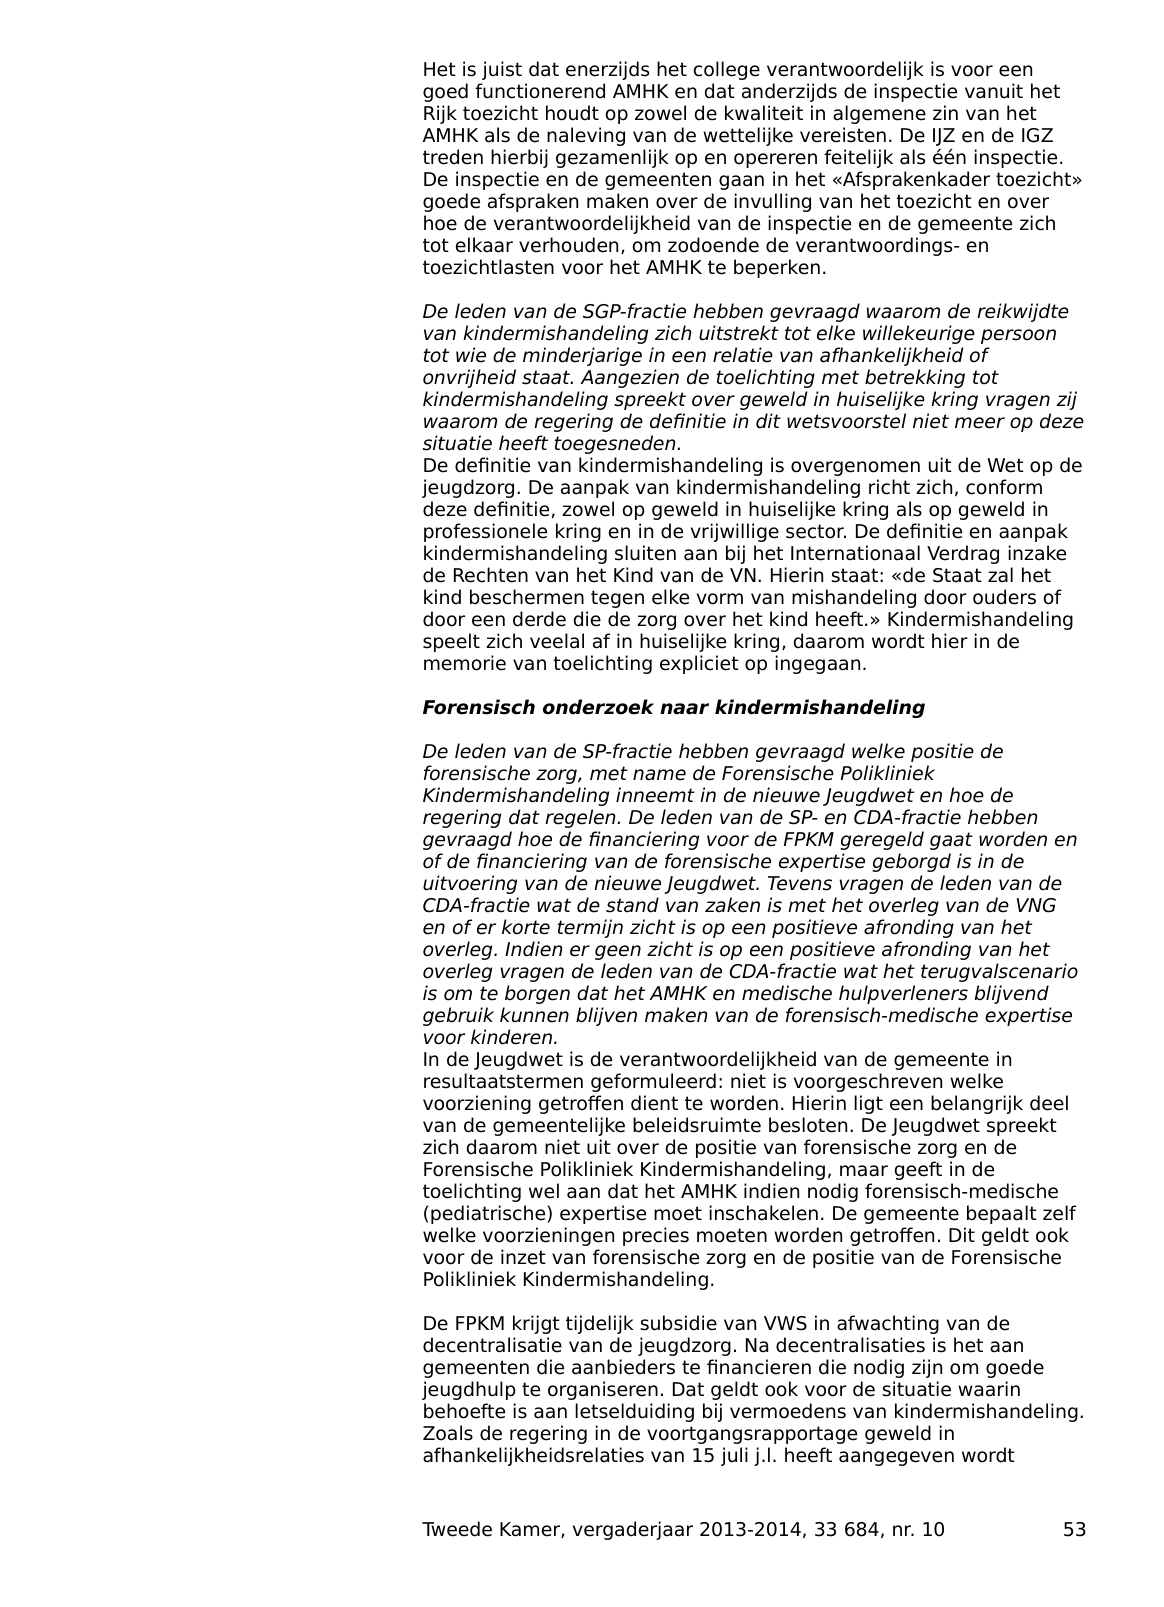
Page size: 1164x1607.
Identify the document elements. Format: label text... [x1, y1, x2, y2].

text De definitie van kindermishandeling is overgenomen uit de Wet op de jeugdzorg. De aanpak van kindermishandeling richt zich, conform deze definitie, zowel op geweld in huiselijke kring als op geweld in professionele kring en in de vrijwillige sector. De definitie en aanpak kindermishandeling sluiten aan bij het Internationaal Verdrag inzake de Rechten van het Kind van de VN. Hierin staat: «de Staat zal het kind beschermen tegen elke vorm van mishandeling door ouders of door een derde die de zorg over het kind heeft.» Kindermishandeling speelt zich veelal af in huiselijke kring, daarom wordt hier in de memorie van toelichting expliciet op ingegaan. [422, 455, 1087, 675]
text Het is juist dat enerzijds het college verantwoordelijk is voor een goed functionerend AMHK en dat anderzijds de inspectie vanuit het Rijk toezicht houdt op zowel de kwaliteit in algemene zin van het AMHK als de naleving van de wettelijke vereisten. De IJZ en de IGZ treden hierbij gezamenlijk op en opereren feitelijk als één inspectie. De inspectie en de gemeenten gaan in het «Afsprakenkader toezicht» goede afspraken maken over de invulling van het toezicht en over hoe de verantwoordelijkheid van de inspectie en de gemeente zich tot elkaar verhouden, om zodoende de verantwoordings- en toezichtlasten voor het AMHK te beperken. [422, 59, 1087, 279]
text In de Jeugdwet is de verantwoordelijkheid van de gemeente in resultaatstermen geformuleerd: niet is voorgeschreven welke voorziening getroffen dient te worden. Hierin ligt een belangrijk deel van de gemeentelijke beleidsruimte besloten. De Jeugdwet spreekt zich daarom niet uit over de positie van forensische zorg en de Forensische Polikliniek Kindermishandeling, maar geeft in de toelichting wel aan dat het AMHK indien nodig forensisch-medische (pediatrische) expertise moet inschakelen. De gemeente bepaalt zelf welke voorzieningen precies moeten worden getroffen. Dit geldt ook voor de inzet van forensische zorg en de positie van de Forensische Polikliniek Kindermishandeling. [422, 1049, 1087, 1291]
text De FPKM krijgt tijdelijk subsidie van VWS in afwachting van de decentralisatie van de jeugdzorg. Na decentralisaties is het aan gemeenten die aanbieders te financieren die nodig zijn om goede jeugdhulp te organiseren. Dat geldt ook voor de situatie waarin behoefte is aan letselduiding bij vermoedens van kindermishandeling. Zoals de regering in de voortgangsrapportage geweld in afhankelijkheidsrelaties van 15 juli j.l. heeft aangegeven wordt [422, 1313, 1087, 1467]
text De leden van de SP-fractie hebben gevraagd welke positie de forensische zorg, met name de Forensische Polikliniek Kindermishandeling inneemt in de nieuwe Jeugdwet en hoe de regering dat regelen. De leden van de SP- en CDA-fractie hebben gevraagd hoe de financiering voor de FPKM geregeld gaat worden en of de financiering van de forensische expertise geborgd is in de uitvoering van de nieuwe Jeugdwet. Tevens vragen de leden van de CDA-fractie wat de stand van zaken is met het overleg van de VNG en of er korte termijn zicht is op een positieve afronding van het overleg. Indien er geen zicht is op een positieve afronding van het overleg vragen de leden van de CDA-fractie wat het terugvalscenario is om te borgen dat het AMHK en medische hulpverleners blijvend gebruik kunnen blijven maken van de forensisch-medische expertise voor kinderen. [422, 741, 1087, 1049]
text De leden van de SGP-fractie hebben gevraagd waarom de reikwijdte van kindermishandeling zich uitstrekt tot elke willekeurige persoon tot wie de minderjarige in een relatie van afhankelijkheid of onvrijheid staat. Aangezien de toelichting met betrekking tot kindermishandeling spreekt over geweld in huiselijke kring vragen zij waarom de regering de definitie in dit wetsvoorstel niet meer op deze situatie heeft toegesneden. [422, 301, 1087, 455]
subtitle Forensisch onderzoek naar kindermishandeling [422, 697, 1087, 719]
